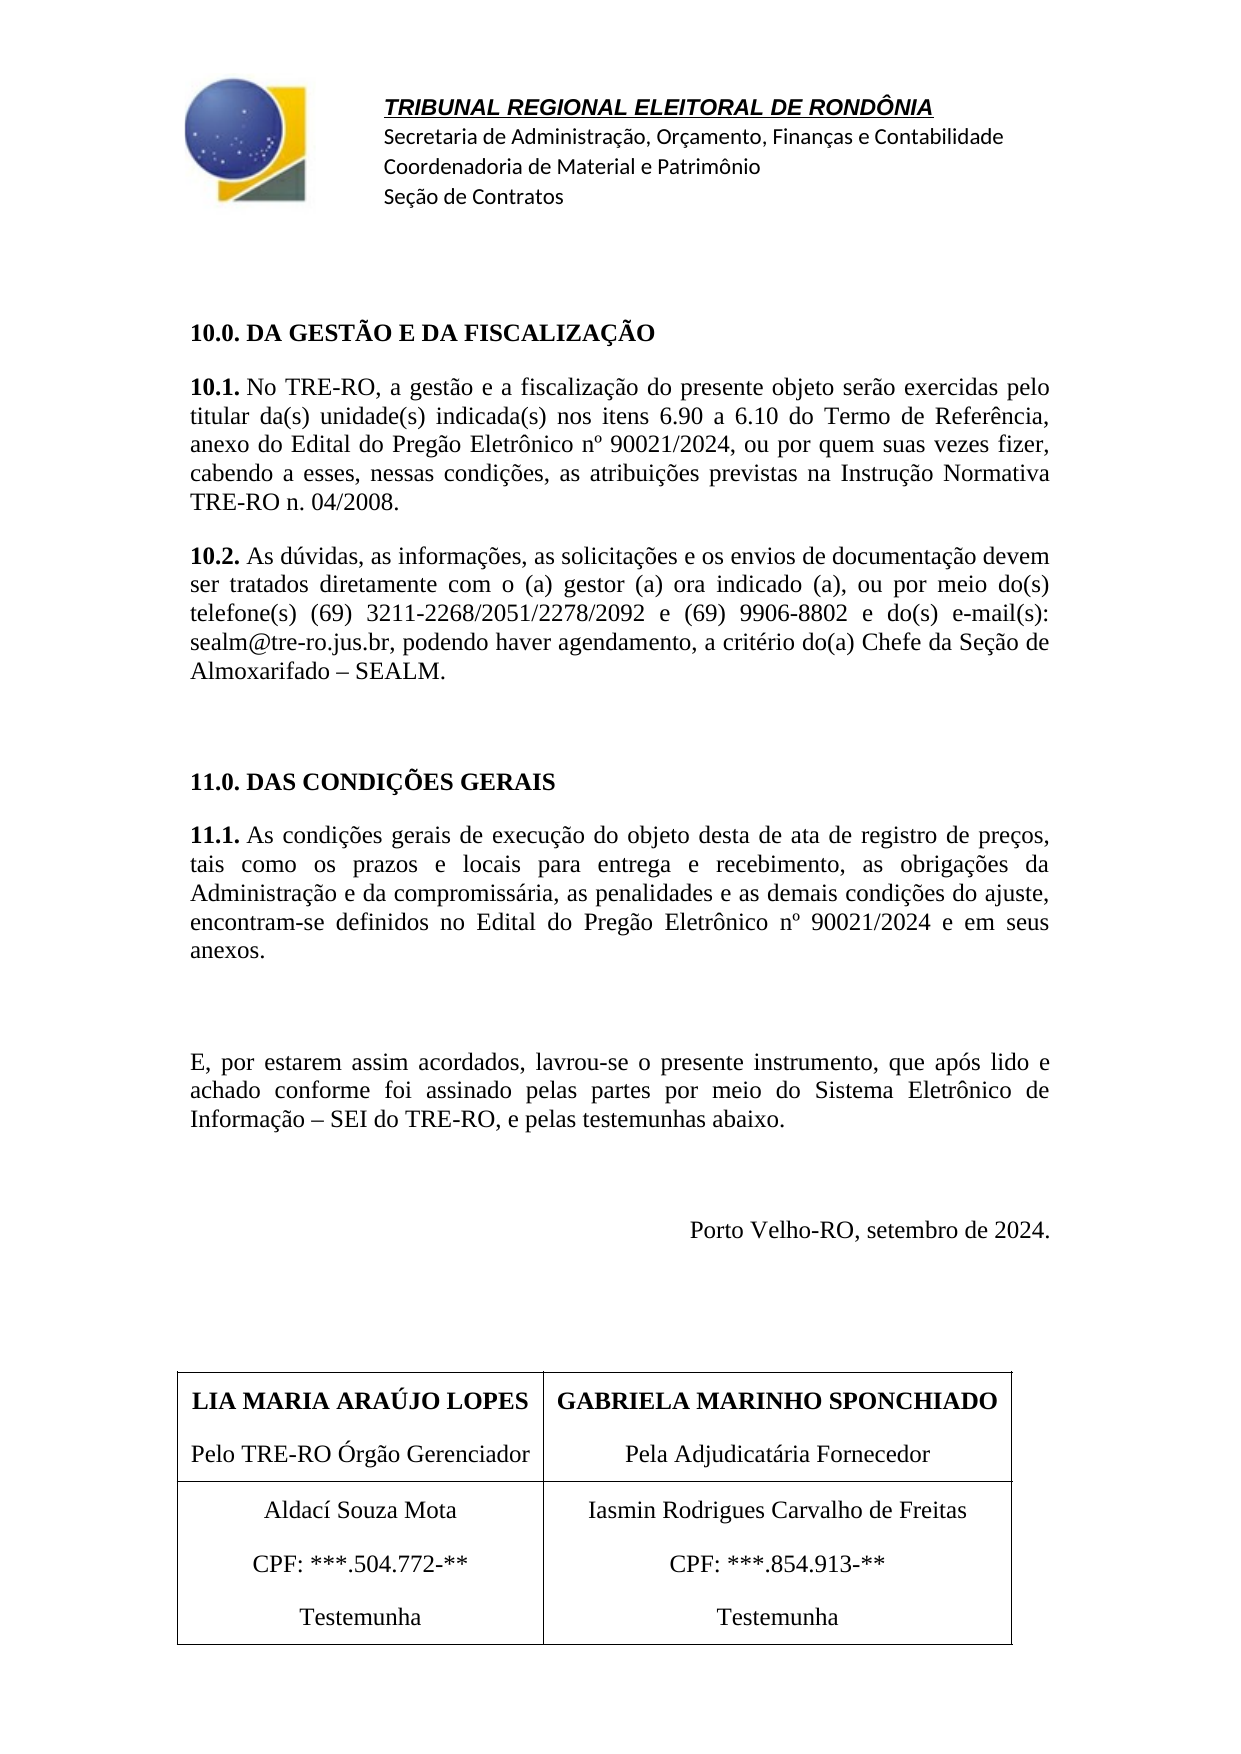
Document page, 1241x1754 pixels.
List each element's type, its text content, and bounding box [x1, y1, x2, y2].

text 11.0. DAS CONDIÇÕES GERAIS [190, 767, 1051, 796]
text 10.1. No TRE-RO, a gestão e a fiscalização do presente objeto serão exercidas pelo titular da(s) unidade(s) indicada(s) nos itens 6.90 a 6.10 do Termo de Referência, anexo do Edital do Pregão Eletrônico nº 90021/2024, ou por quem suas vezes fizer, cabendo a esses, nessas condições, as atribuições previstas na Instrução Normativa TRE-RO n. 04/2008. [190, 372, 1051, 516]
text 10.0. DA GESTÃO E DA FISCALIZAÇÃO [190, 318, 1051, 347]
text E, por estarem assim acordados, lavrou-se o presente instrumento, que após lido e achado conforme foi assinado pelas partes por meio do Sistema Eletrônico de Informação – SEI do TRE-RO, e pelas testemunhas abaixo. [190, 1047, 1051, 1133]
text 10.2. As dúvidas, as informações, as solicitações e os envios de documentação devem ser tratados diretamente com o (a) gestor (a) ora indicado (a), ou por meio do(s) telefone(s) (69) 3211-2268/2051/2278/2092 e (69) 9906-8802 e do(s) e-mail(s): sealm@tre-ro.jus.br, podendo haver agendamento, a critério do(a) Chefe da Seção de Almoxarifado – SEALM. [190, 541, 1051, 684]
table_cell Aldací Souza Mota CPF: ***.504.772-** Testemunha [178, 1482, 543, 1644]
text Porto Velho-RO, setembro de 2024. [190, 1215, 1051, 1244]
table_header GABRIELA MARINHO SPONCHIADO Pela Adjudicatária Fornecedor [544, 1373, 1011, 1481]
text 11.1. As condições gerais de execução do objeto desta de ata de registro de preços, tais como os prazos e locais para entrega e recebimento, as obrigações da Administração e da compromissária, as penalidades e as demais condições do ajuste, encontram-se definidos no Edital do Pregão Eletrônico nº 90021/2024 e em seus anexos. [190, 821, 1051, 964]
table_cell Iasmin Rodrigues Carvalho de Freitas CPF: ***.854.913-** Testemunha [544, 1482, 1011, 1644]
table_header LIA MARIA ARAÚJO LOPES Pelo TRE-RO Órgão Gerenciador [178, 1373, 543, 1481]
